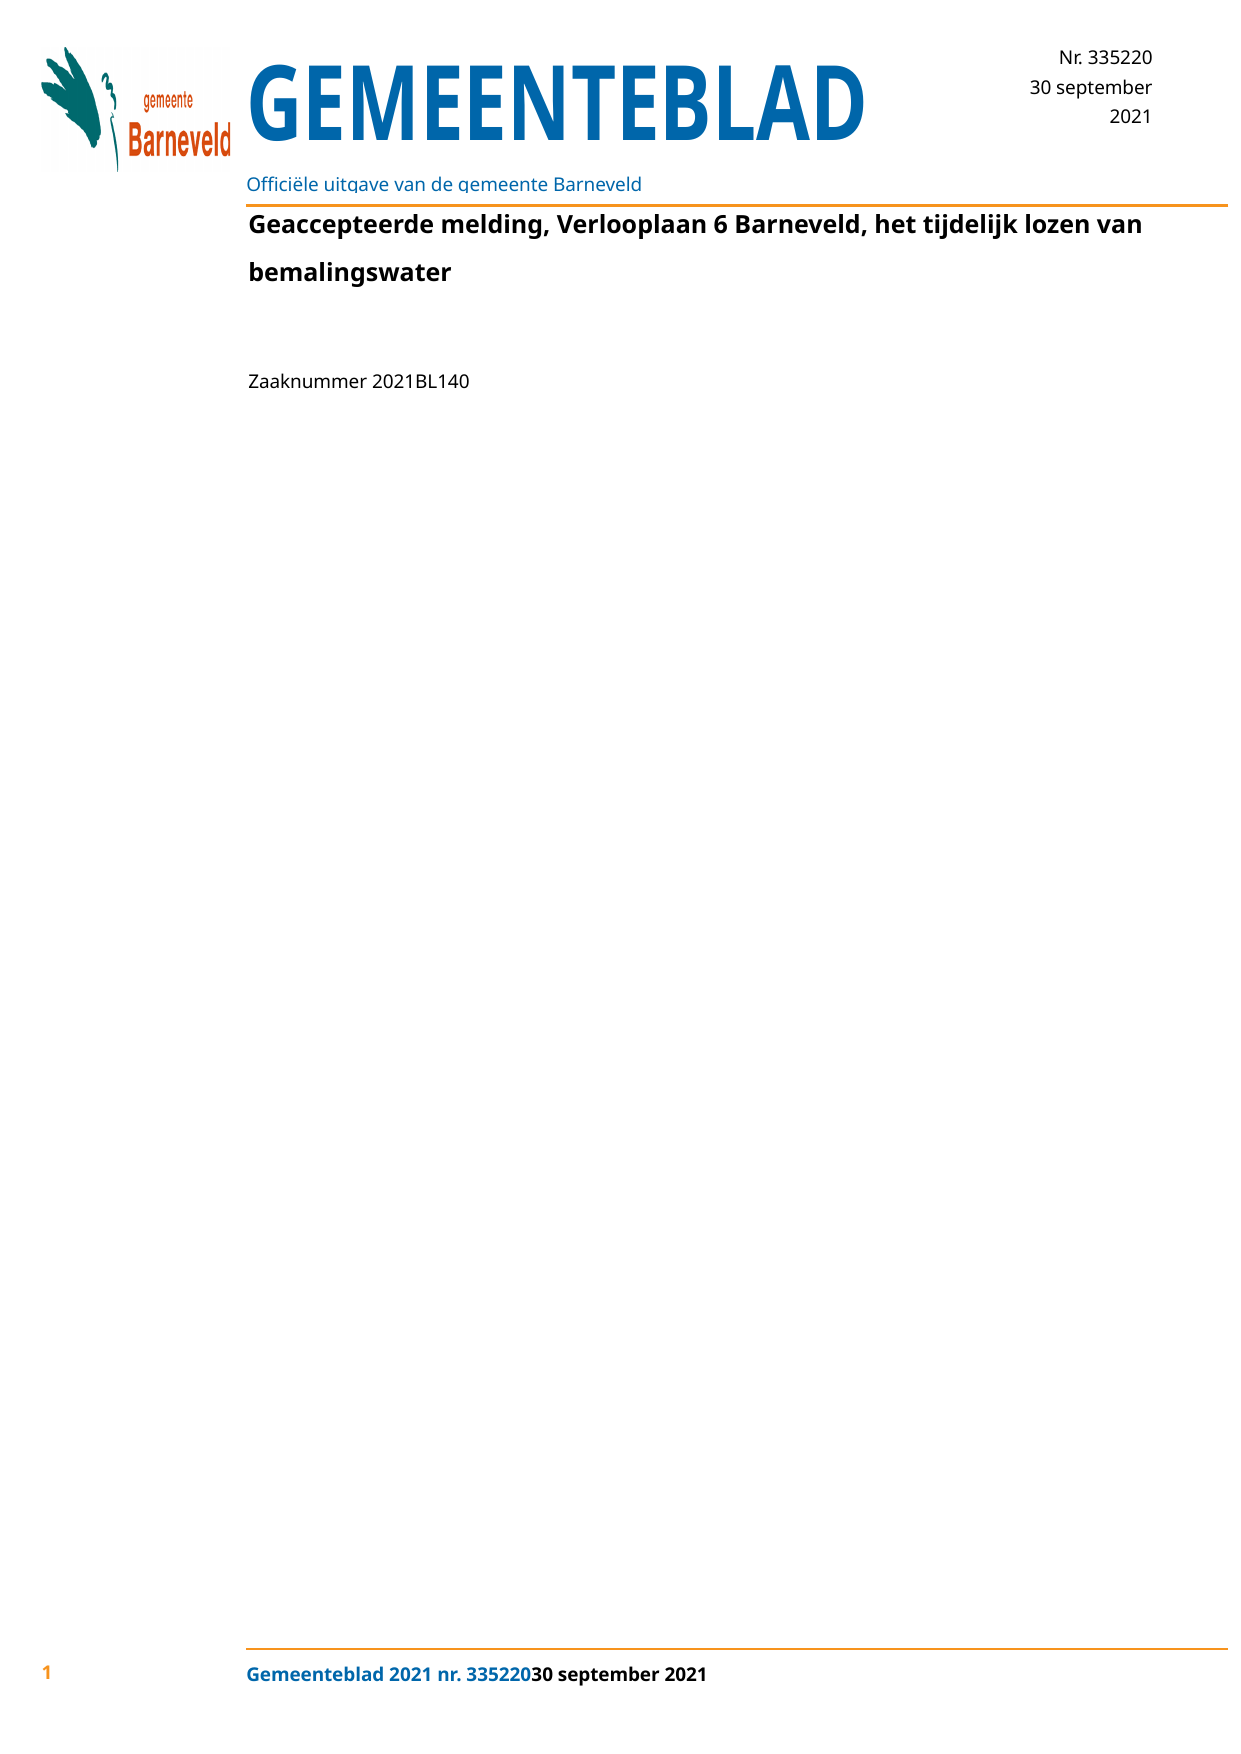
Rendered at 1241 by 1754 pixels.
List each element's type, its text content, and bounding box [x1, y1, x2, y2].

picture [41, 47, 231, 172]
text Geaccepteerde melding, Verlooplaan 6 Barneveld, het tijdelijk lozen van bemalingswater [248, 207, 1152, 288]
text Zaaknummer 2021BL140 [248, 368, 1152, 394]
